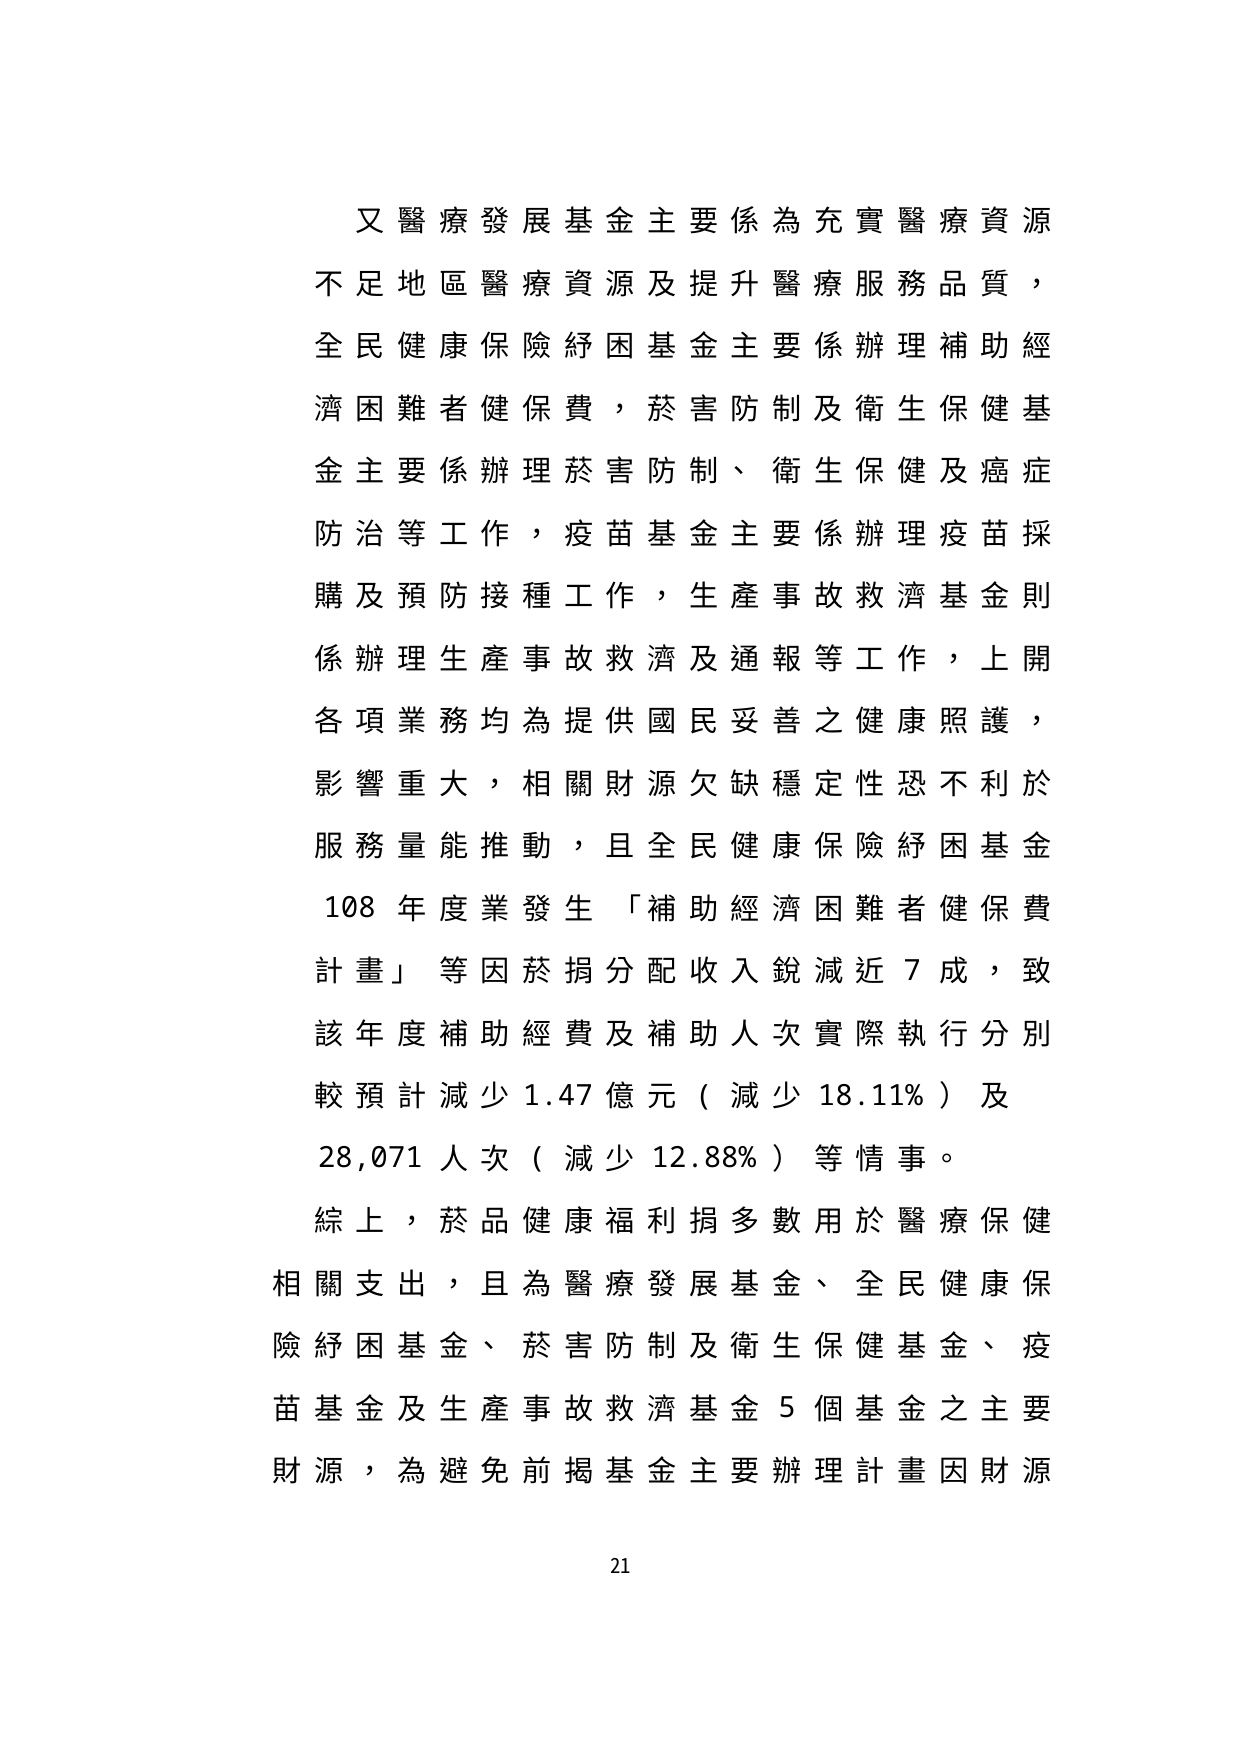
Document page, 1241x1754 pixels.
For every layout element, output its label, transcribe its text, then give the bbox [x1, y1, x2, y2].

text 綜上，菸品健康福利捐多數用於醫療保健相關支出，且為醫療發展基金、全民健康保險紓困基金、菸害防制及衛生保健基金、疫苗基金及生產事故救濟基金5個基金之主要財源，為避免前揭基金主要辦理計畫因財源短缺而被迫縮減或終止計畫致影響成效以及基金永續經營，允宜妥慎研謀因應菸品健康福利捐徵收金額變動對基金財源籌措之影響，以利相關計畫之推展。 [242, 1177, 1058, 1490]
text 又醫療發展基金主要係為充實醫療資源不足地區醫療資源及提升醫療服務品質，全民健康保險紓困基金主要係辦理補助經濟困難者健保費，菸害防制及衛生保健基金主要係辦理菸害防制、衛生保健及癌症防治等工作，疫苗基金主要係辦理疫苗採購及預防接種工作，生產事故救濟基金則係辦理生產事故救濟及通報等工作，上開各項業務均為提供國民妥善之健康照護，影響重大，相關財源欠缺穩定性恐不利於服務量能推動，且全民健康保險紓困基金108年度業發生「補助經濟困難者健保費計畫」等因菸捐分配收入銳減近7成，致該年度補助經費及補助人次實際執行分別較預計減少1.47億元(減少18.11%）及28,071人次(減少12.88%）等情事。 [271, 177, 1058, 1177]
